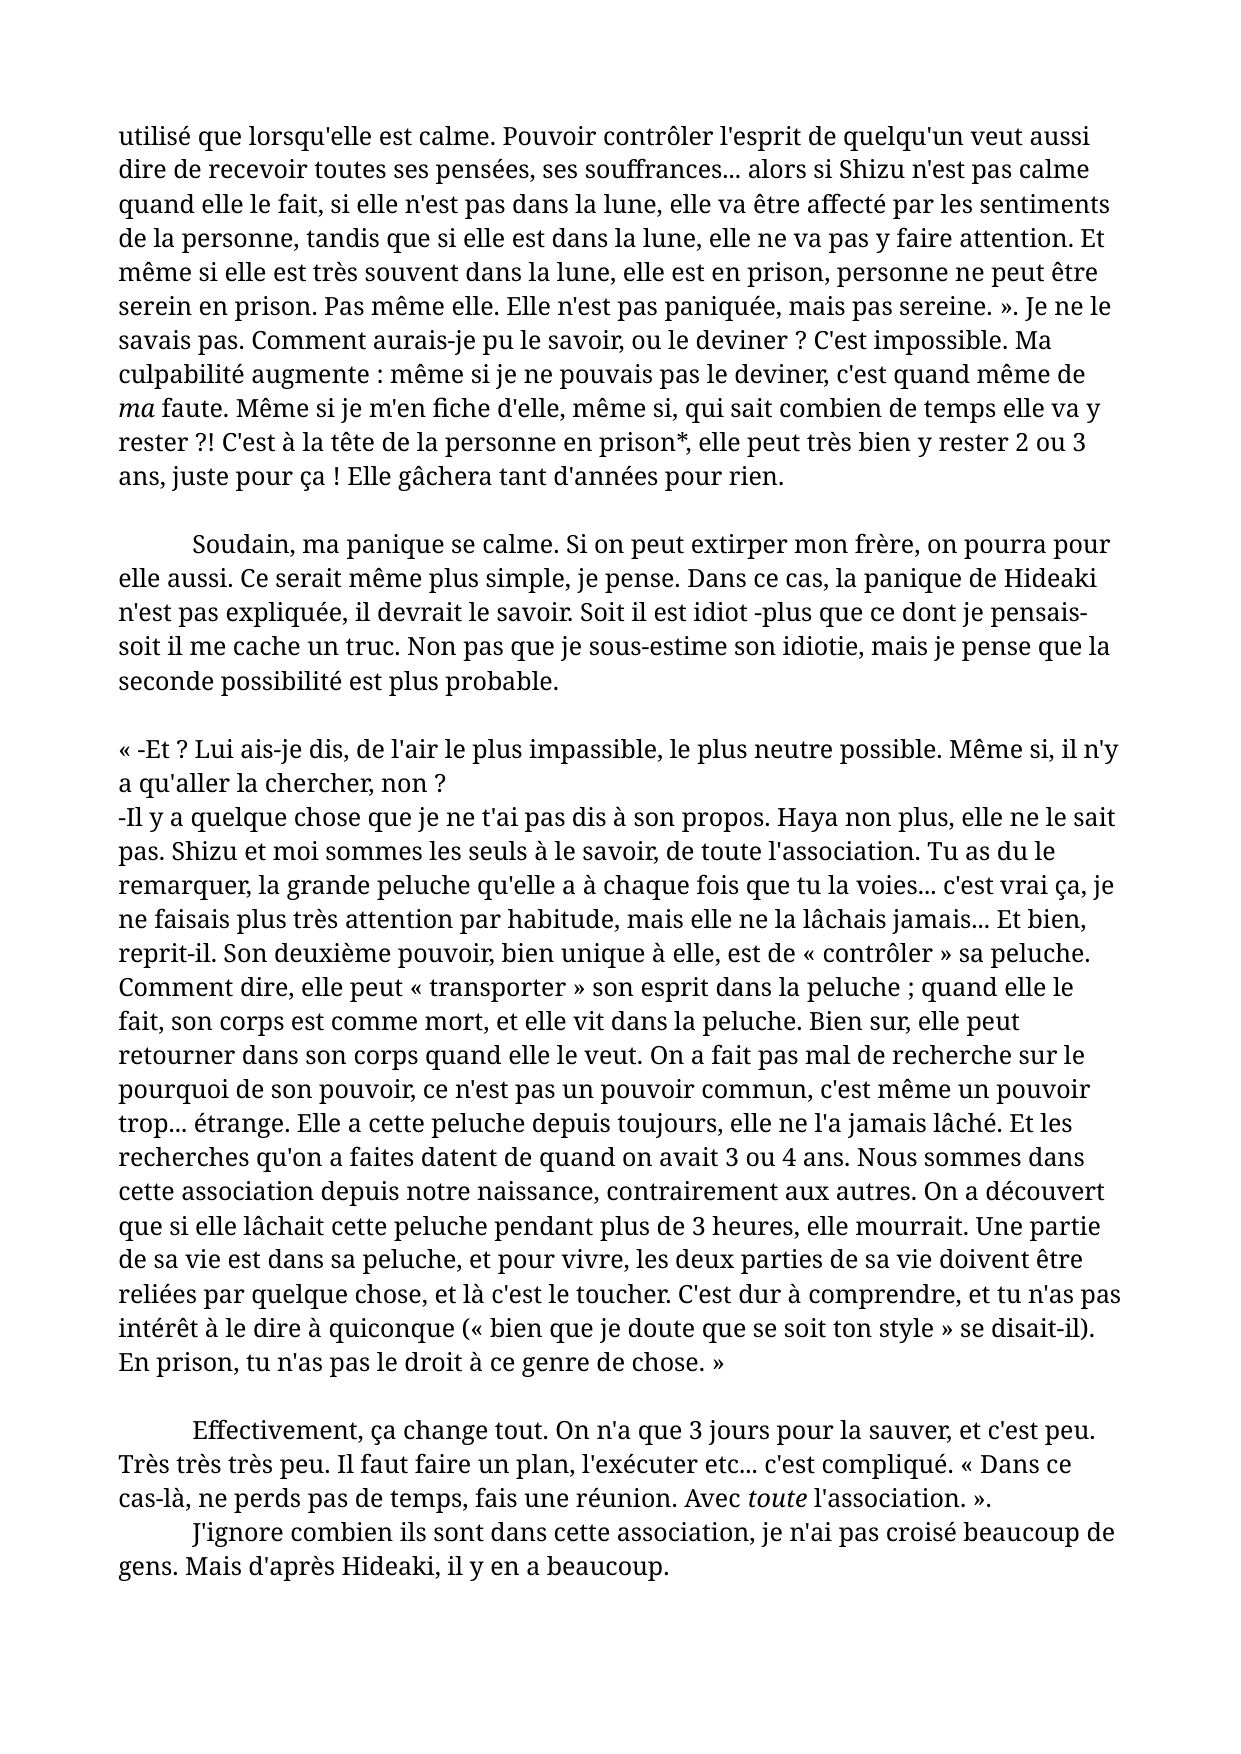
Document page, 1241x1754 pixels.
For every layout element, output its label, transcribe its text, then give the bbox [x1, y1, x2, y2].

text « -Et ? Lui ais-je dis, de l'air le plus impassible, le plus neutre possible. Même si, il n'y a qu'aller la chercher, non ? [118, 731, 1122, 799]
text Effectivement, ça change tout. On n'a que 3 jours pour la sauver, et c'est peu. Très très très peu. Il faut faire un plan, l'exécuter etc... c'est compliqué. « Dans ce cas-là, ne perds pas de temps, fais une réunion. Avec toute l'association. ». [118, 1412, 1122, 1515]
text -Il y a quelque chose que je ne t'ai pas dis à son propos. Haya non plus, elle ne le sait pas. Shizu et moi sommes les seuls à le savoir, de toute l'association. Tu as du le remarquer, la grande peluche qu'elle a à chaque fois que tu la voies... c'est vrai ça, je ne faisais plus très attention par habitude, mais elle ne la lâchais jamais... Et bien, reprit-il. Son deuxième pouvoir, bien unique à elle, est de « contrôler » sa peluche. Comment dire, elle peut « transporter » son esprit dans la peluche ; quand elle le fait, son corps est comme mort, et elle vit dans la peluche. Bien sur, elle peut retourner dans son corps quand elle le veut. On a fait pas mal de recherche sur le pourquoi de son pouvoir, ce n'est pas un pouvoir commun, c'est même un pouvoir trop... étrange. Elle a cette peluche depuis toujours, elle ne l'a jamais lâché. Et les recherches qu'on a faites datent de quand on avait 3 ou 4 ans. Nous sommes dans cette association depuis notre naissance, contrairement aux autres. On a découvert que si elle lâchait cette peluche pendant plus de 3 heures, elle mourrait. Une partie de sa vie est dans sa peluche, et pour vivre, les deux parties de sa vie doivent être reliées par quelque chose, et là c'est le toucher. C'est dur à comprendre, et tu n'as pas intérêt à le dire à quiconque (« bien que je doute que se soit ton style » se disait-il). En prison, tu n'as pas le droit à ce genre de chose. » [118, 799, 1122, 1378]
text Soudain, ma panique se calme. Si on peut extirper mon frère, on pourra pour elle aussi. Ce serait même plus simple, je pense. Dans ce cas, la panique de Hideaki n'est pas expliquée, il devrait le savoir. Soit il est idiot -plus que ce dont je pensais- soit il me cache un truc. Non pas que je sous-estime son idiotie, mais je pense que la seconde possibilité est plus probable. [118, 527, 1122, 697]
text utilisé que lorsqu'elle est calme. Pouvoir contrôler l'esprit de quelqu'un veut aussi dire de recevoir toutes ses pensées, ses souffrances... alors si Shizu n'est pas calme quand elle le fait, si elle n'est pas dans la lune, elle va être affecté par les sentiments de la personne, tandis que si elle est dans la lune, elle ne va pas y faire attention. Et même si elle est très souvent dans la lune, elle est en prison, personne ne peut être serein en prison. Pas même elle. Elle n'est pas paniquée, mais pas sereine. ». Je ne le savais pas. Comment aurais-je pu le savoir, ou le deviner ? C'est impossible. Ma culpabilité augmente : même si je ne pouvais pas le deviner, c'est quand même de ma faute. Même si je m'en fiche d'elle, même si, qui sait combien de temps elle va y rester ?! C'est à la tête de la personne en prison*, elle peut très bien y rester 2 ou 3 ans, juste pour ça ! Elle gâchera tant d'années pour rien. [118, 118, 1122, 493]
text J'ignore combien ils sont dans cette association, je n'ai pas croisé beaucoup de gens. Mais d'après Hideaki, il y en a beaucoup. [118, 1515, 1122, 1583]
